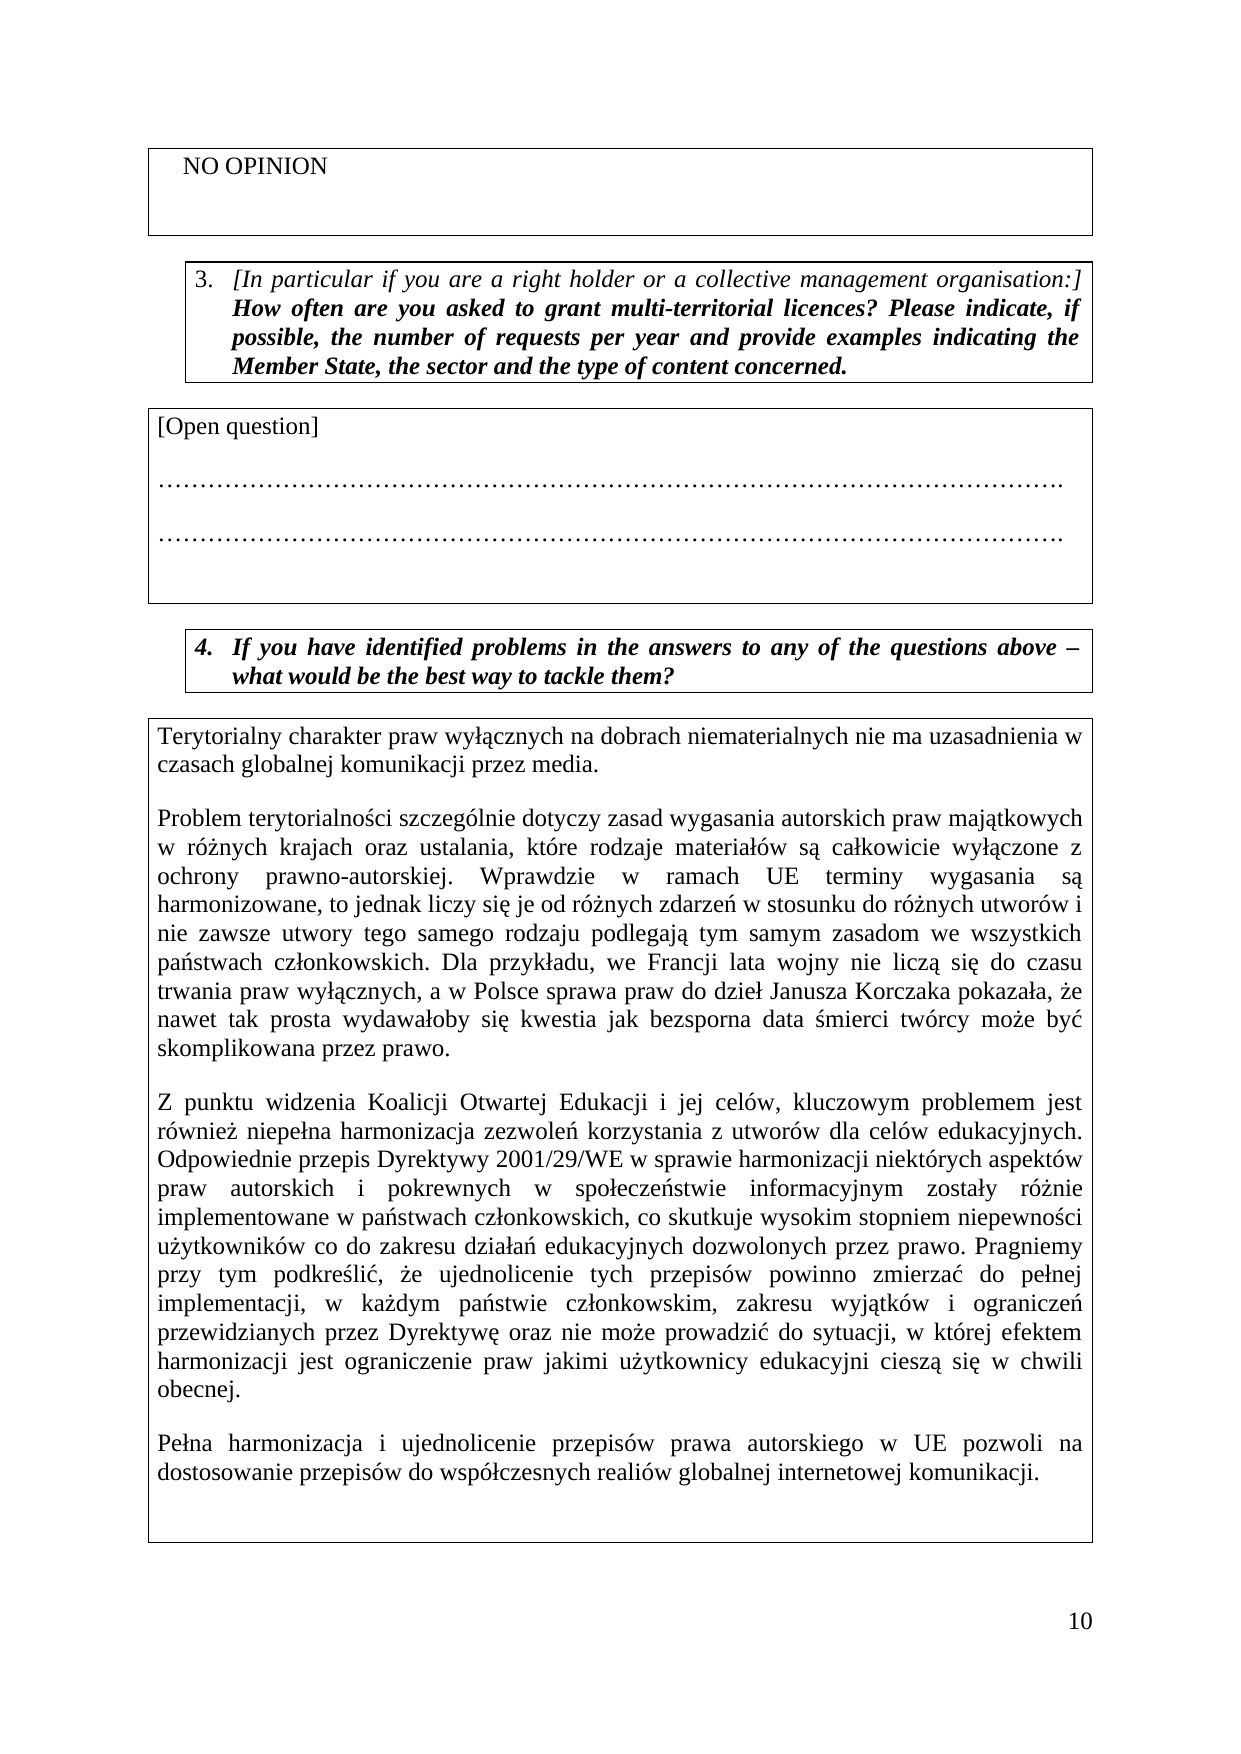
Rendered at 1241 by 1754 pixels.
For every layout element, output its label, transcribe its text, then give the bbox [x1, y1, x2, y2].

list If you have identified problems in the answers to any of the questions above – what would be the best way to tackle them? [186, 630, 1092, 692]
list [In particular if you are a right holder or a collective management organisation:] How often are you asked to grant multi-territorial licences? Please indicate, if possible, the number of requests per year and provide examples indicating the Member State, the sector and the type of content concerned. [186, 263, 1092, 382]
text Pełna harmonizacja i ujednolicenie przepisów prawa autorskiego w UE pozwoli na dostosowanie przepisów do współczesnych realiów globalnej internetowej komunikacji. [149, 1425, 1092, 1486]
text [Open question] [149, 409, 1092, 439]
text ………………………………………………………………………………………………. [149, 515, 1092, 547]
text Z punktu widzenia Koalicji Otwartej Edukacji i jej celów, kluczowym problemem jest również niepełna harmonizacja zezwoleń korzystania z utworów dla celów edukacyjnych. Odpowiednie przepis Dyrektywy 2001/29/WE w sprawie harmonizacji niektórych aspektów praw autorskich i pokrewnych w społeczeństwie informacyjnym zostały różnie implementowane w państwach członkowskich, co skutkuje wysokim stopniem niepewności użytkowników co do zakresu działań edukacyjnych dozwolonych przez prawo. Pragniemy przy tym podkreślić, że ujednolicenie tych przepisów powinno zmierzać do pełnej implementacji, w każdym państwie członkowskim, zakresu wyjątków i ograniczeń przewidzianych przez Dyrektywę oraz nie może prowadzić do sytuacji, w której efektem harmonizacji jest ograniczenie praw jakimi użytkownicy edukacyjni cieszą się w chwili obecnej. [149, 1084, 1092, 1403]
text  NO OPINION [149, 149, 1092, 179]
text ………………………………………………………………………………………………. [149, 461, 1092, 493]
text Terytorialny charakter praw wyłącznych na dobrach niematerialnych nie ma uzasadnienia w czasach globalnej komunikacji przez media. [149, 719, 1092, 778]
text Problem terytorialności szczególnie dotyczy zasad wygasania autorskich praw majątkowych w różnych krajach oraz ustalania, które rodzaje materiałów są całkowicie wyłączone z ochrony prawno-autorskiej. Wprawdzie w ramach UE terminy wygasania są harmonizowane, to jednak liczy się je od różnych zdarzeń w stosunku do różnych utworów i nie zawsze utwory tego samego rodzaju podlegają tym samym zasadom we wszystkich państwach członkowskich. Dla przykładu, we Francji lata wojny nie liczą się do czasu trwania praw wyłącznych, a w Polsce sprawa praw do dzieł Janusza Korczaka pokazała, że nawet tak prosta wydawałoby się kwestia jak bezsporna data śmierci twórcy może być skomplikowana przez prawo. [149, 800, 1092, 1062]
